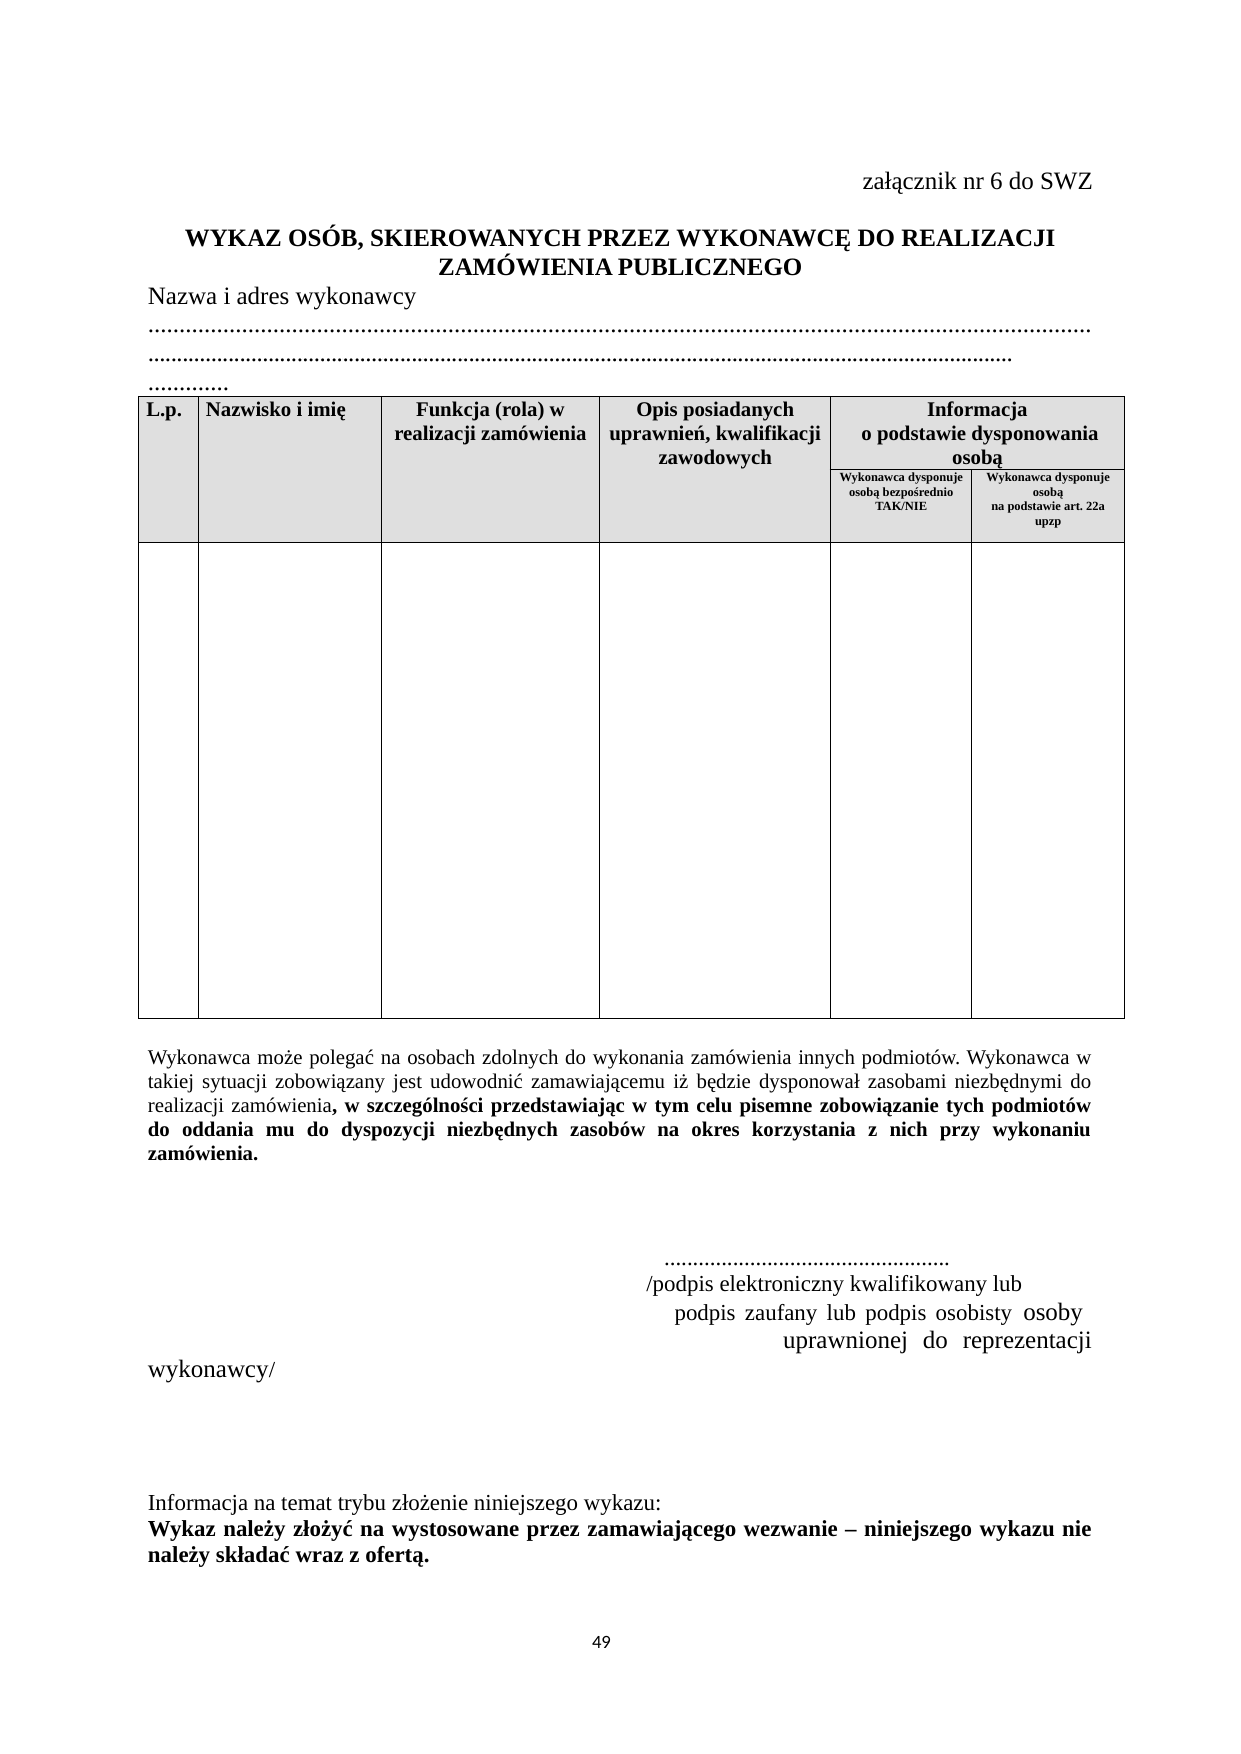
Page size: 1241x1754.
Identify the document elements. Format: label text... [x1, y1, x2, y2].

table_header Funkcja (rola) w realizacji zamówienia [382, 397, 599, 542]
table_cell [831, 543, 971, 1017]
text Wykaz należy złożyć na wystosowane przez zamawiającego wezwanie – niniejszego wykazu nie należy składać wraz z ofertą. [148, 1515, 1093, 1568]
table_header Opis posiadanych uprawnień, kwalifikacji zawodowych [600, 397, 830, 542]
text Wykonawca może polegać na osobach zdolnych do wykonania zamówienia innych podmiotów. Wykonawca w takiej sytuacji zobowiązany jest udowodnić zamawiającemu iż będzie dysponował zasobami niezbędnymi do realizacji zamówienia, w szczególności przedstawiając w tym celu pisemne zobowiązanie tych podmiotów do oddania mu do dyspozycji niezbędnych zasobów na okres korzystania z nich przy wykonaniu zamówienia. [148, 1045, 1093, 1165]
text .................................................. [148, 1244, 1093, 1271]
text ....................................................................................................................................................... [148, 338, 1093, 367]
table_header Nazwisko i imię [199, 397, 381, 542]
text podpis zaufany lub podpis osobisty osoby uprawnionej do reprezentacji wykonawcy/ [148, 1297, 1093, 1383]
text Informacja na temat trybu złożenie niniejszego wykazu: [148, 1488, 1093, 1515]
text /podpis elektroniczny kwalifikowany lub [148, 1271, 1093, 1297]
table_cell [600, 543, 830, 1017]
table_cell [972, 543, 1124, 1017]
table_header Informacja o podstawie dysponowania osobą [831, 397, 1124, 469]
table_cell [382, 543, 599, 1017]
text ............. [148, 367, 1093, 396]
table_header L.p. [139, 397, 198, 542]
text Nazwa i adres wykonawcy [148, 281, 1093, 309]
table_cell [199, 543, 381, 1017]
table_cell [139, 543, 198, 1017]
text ....................................................................................................................................................... [148, 309, 1093, 338]
table_cell Wykonawca dysponuje osobą na podstawie art. 22a upzp [972, 470, 1124, 542]
table_cell Wykonawca dysponuje osobą bezpośrednio TAK/NIE [831, 470, 971, 542]
text załącznik nr 6 do SWZ [811, 166, 1093, 194]
text WYKAZ OSÓB, SKIEROWANYCH PRZEZ WYKONAWCĘ DO REALIZACJI ZAMÓWIENIA PUBLICZNEGO [148, 223, 1093, 281]
